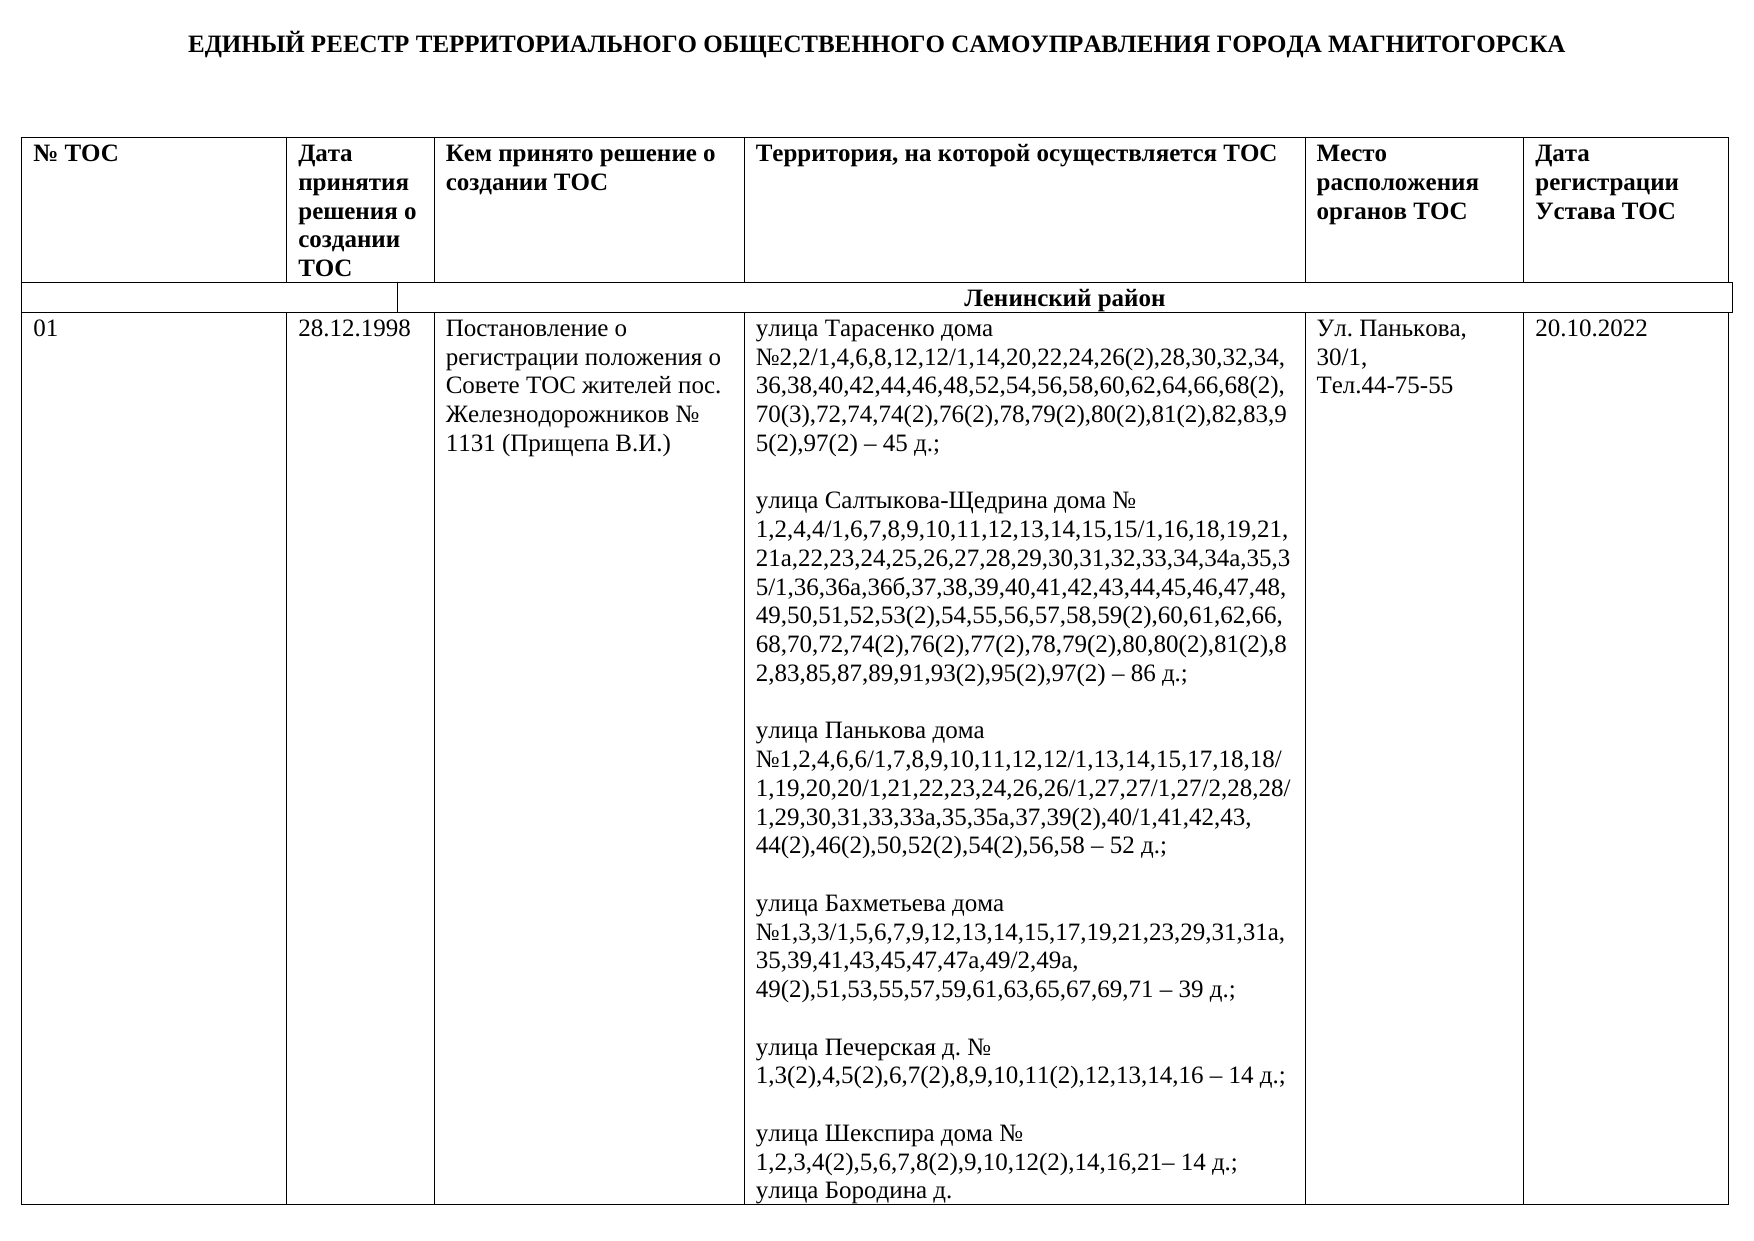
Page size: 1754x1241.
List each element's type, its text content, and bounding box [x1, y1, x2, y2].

table_cell Ленинский район [398, 283, 1732, 312]
table_cell 20.10.2022 [1524, 313, 1728, 1204]
table_header Дата регистрации Устава ТОС [1524, 138, 1728, 282]
table_cell [22, 283, 397, 312]
table_header Территория, на которой осуществляется ТОС [745, 138, 1305, 282]
table_header Место расположения органов ТОС [1306, 138, 1523, 282]
text ЕДИНЫЙ РЕЕСТР ТЕРРИТОРИАЛЬНОГО ОБЩЕСТВЕННОГО САМОУПРАВЛЕНИЯ ГОРОДА МАГНИТОГОРСКА [118, 29, 1636, 58]
table_header Кем принято решение о создании ТОС [435, 138, 744, 282]
table_cell улица Тарасенко дома №2,2/1,4,6,8,12,12/1,14,20,22,24,26(2),28,30,32,34,36,38,40,42,44,46,48,52,54,56,58,60,62,64,66,68(2),70(3),72,74,74(2),76(2),78,79(2),80(2),81(2),82,83,95(2),97(2) – 45 д.; улица Салтыкова-Щедрина дома № 1,2,4,4/1,6,7,8,9,10,11,12,13,14,15,15/1,16,18,19,21,21а,22,23,24,25,26,27,28,29,30,31,32,33,34,34а,35,35/1,36,36а,36б,37,38,39,40,41,42,43,44,45,46,47,48,49,50,51,52,53(2),54,55,56,57,58,59(2),60,61,62,66,68,70,72,74(2),76(2),77(2),78,79(2),80,80(2),81(2),82,83,85,87,89,91,93(2),95(2),97(2) – 86 д.; улица Панькова дома №1,2,4,6,6/1,7,8,9,10,11,12,12/1,13,14,15,17,18,18/1,19,20,20/1,21,22,23,24,26,26/1,27,27/1,27/2,28,28/1,29,30,31,33,33а,35,35а,37,39(2),40/1,41,42,43, 44(2),46(2),50,52(2),54(2),56,58 – 52 д.; улица Бахметьева дома №1,3,3/1,5,6,7,9,12,13,14,15,17,19,21,23,29,31,31а,35,39,41,43,45,47,47а,49/2,49а, 49(2),51,53,55,57,59,61,63,65,67,69,71 – 39 д.; улица Печерская д. № 1,3(2),4,5(2),6,7(2),8,9,10,11(2),12,13,14,16 – 14 д.; улица Шекспира дома № 1,2,3,4(2),5,6,7,8(2),9,10,12(2),14,16,21– 14 д.; улица Бородина д. [745, 313, 1305, 1204]
table_header Дата принятия решения о создании ТОС [287, 138, 434, 282]
table_cell 28.12.1998 [287, 313, 434, 1204]
table_cell Постановление о регистрации положения о Совете ТОС жителей пос. Железнодорожников № 1131 (Прищепа В.И.) [435, 313, 744, 1204]
table_header № ТОС [22, 138, 286, 282]
table_cell Ул. Панькова, 30/1, Тел.44-75-55 [1306, 313, 1523, 1204]
table_cell 01 [22, 313, 286, 1204]
